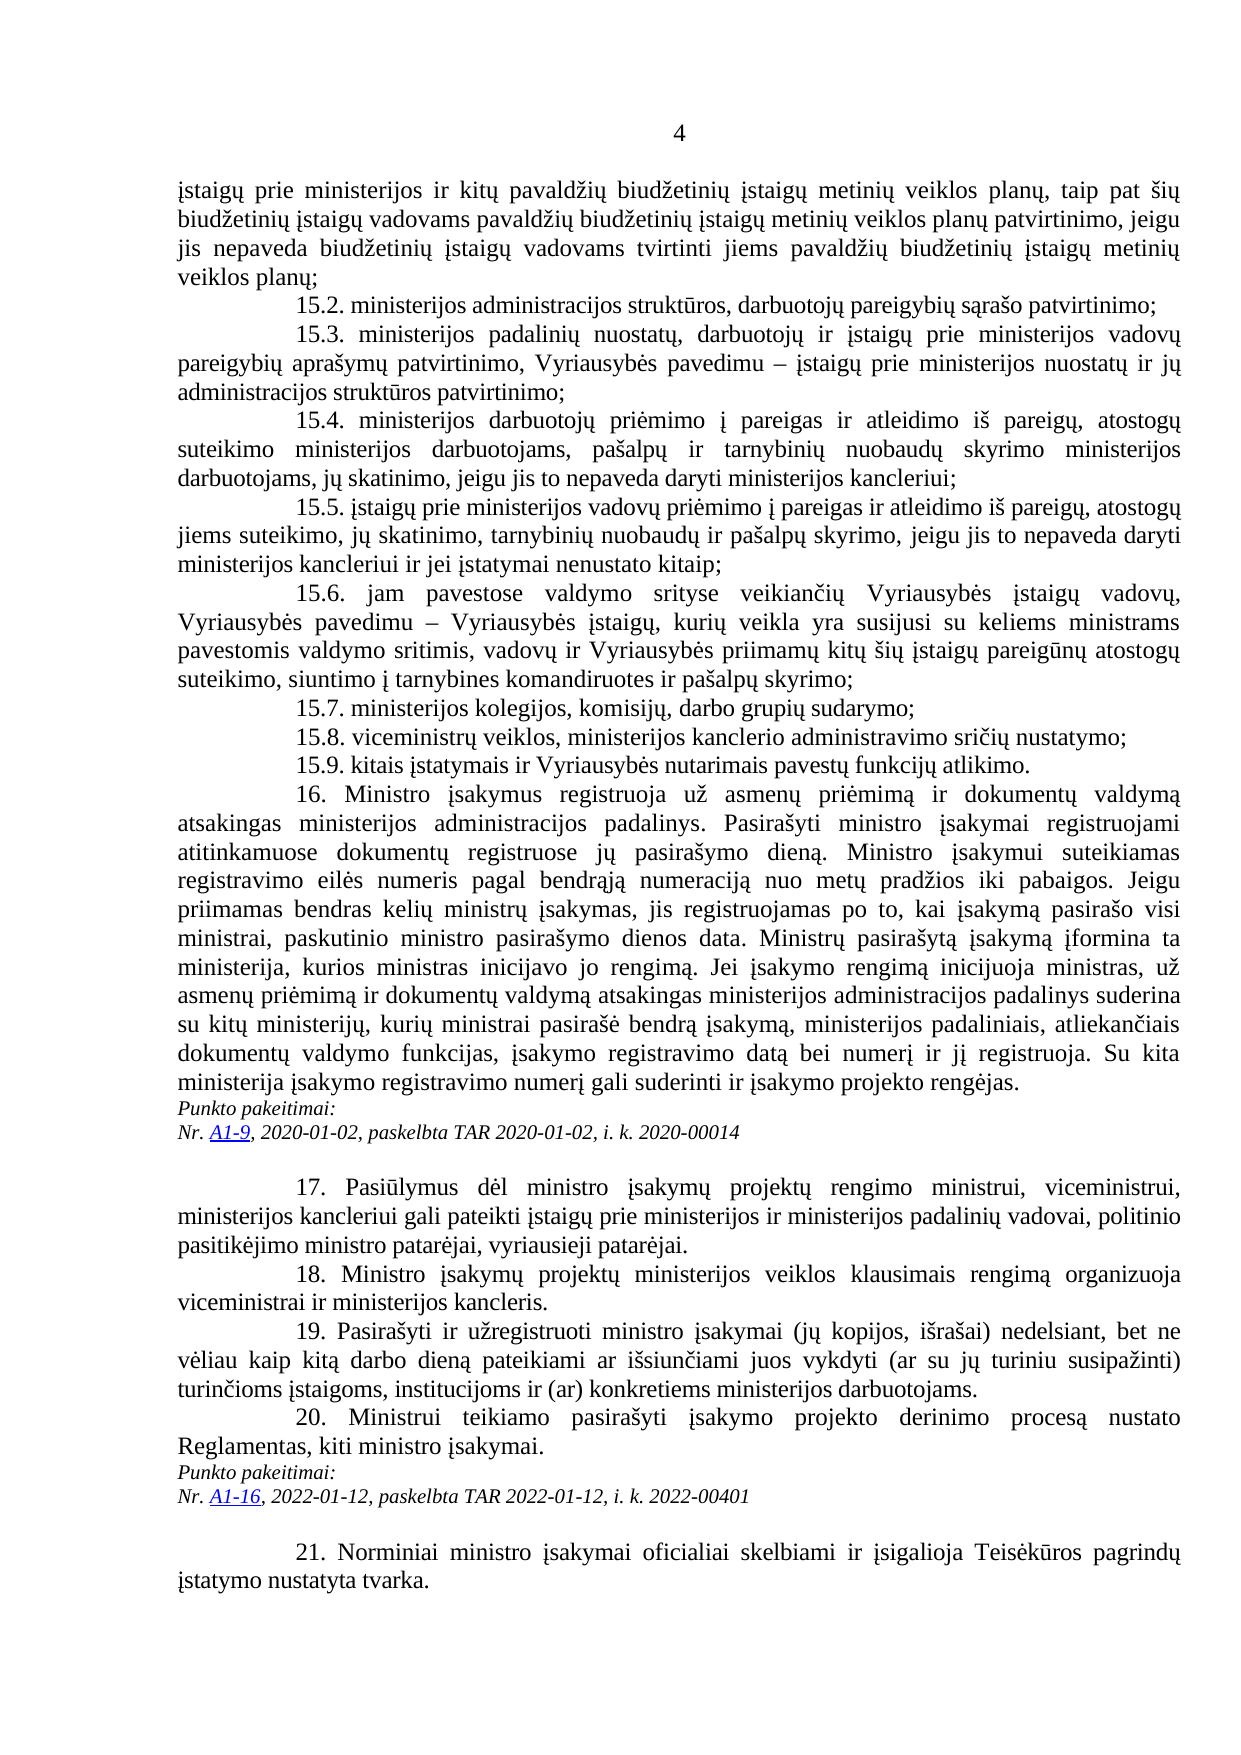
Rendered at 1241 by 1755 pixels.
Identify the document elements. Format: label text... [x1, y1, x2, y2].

text 19. Pasirašyti ir užregistruoti ministro įsakymai (jų kopijos, išrašai) nedelsiant, bet ne vėliau kaip kitą darbo dieną pateikiami ar išsiunčiami juos vykdyti (ar su jų turiniu susipažinti) turinčioms įstaigoms, institucijoms ir (ar) konkretiems ministerijos darbuotojams. [177, 1316, 1181, 1402]
text 15.9. kitais įstatymais ir Vyriausybės nutarimais pavestų funkcijų atlikimo. [177, 751, 1181, 779]
text 15.8. viceministrų veiklos, ministerijos kanclerio administravimo sričių nustatymo; [177, 722, 1181, 751]
text Punkto pakeitimai: [177, 1096, 1181, 1120]
text 15.7. ministerijos kolegijos, komisijų, darbo grupių sudarymo; [177, 693, 1181, 722]
text 15.2. ministerijos administracijos struktūros, darbuotojų pareigybių sąrašo patvirtinimo; [177, 291, 1181, 319]
text Punkto pakeitimai: [177, 1460, 1181, 1484]
text Nr. A1-16, 2022-01-12, paskelbta TAR 2022-01-12, i. k. 2022-00401 [177, 1484, 1181, 1508]
text įstaigų prie ministerijos ir kitų pavaldžių biudžetinių įstaigų metinių veiklos planų, taip pat šių biudžetinių įstaigų vadovams pavaldžių biudžetinių įstaigų metinių veiklos planų patvirtinimo, jeigu jis nepaveda biudžetinių įstaigų vadovams tvirtinti jiems pavaldžių biudžetinių įstaigų metinių veiklos planų; [177, 176, 1181, 291]
text 15.5. įstaigų prie ministerijos vadovų priėmimo į pareigas ir atleidimo iš pareigų, atostogų jiems suteikimo, jų skatinimo, tarnybinių nuobaudų ir pašalpų skyrimo, jeigu jis to nepaveda daryti ministerijos kancleriui ir jei įstatymai nenustato kitaip; [177, 492, 1181, 578]
text 17. Pasiūlymus dėl ministro įsakymų projektų rengimo ministrui, viceministrui, ministerijos kancleriui gali pateikti įstaigų prie ministerijos ir ministerijos padalinių vadovai, politinio pasitikėjimo ministro patarėjai, vyriausieji patarėjai. [177, 1172, 1181, 1259]
text 20. Ministrui teikiamo pasirašyti įsakymo projekto derinimo procesą nustato Reglamentas, kiti ministro įsakymai. [177, 1402, 1181, 1460]
text 21. Norminiai ministro įsakymai oficialiai skelbiami ir įsigalioja Teisėkūros pagrindų įstatymo nustatyta tvarka. [177, 1537, 1181, 1594]
text 15.6. jam pavestose valdymo srityse veikiančių Vyriausybės įstaigų vadovų, Vyriausybės pavedimu – Vyriausybės įstaigų, kurių veikla yra susijusi su keliems ministrams pavestomis valdymo sritimis, vadovų ir Vyriausybės priimamų kitų šių įstaigų pareigūnų atostogų suteikimo, siuntimo į tarnybines komandiruotes ir pašalpų skyrimo; [177, 578, 1181, 693]
text 15.4. ministerijos darbuotojų priėmimo į pareigas ir atleidimo iš pareigų, atostogų suteikimo ministerijos darbuotojams, pašalpų ir tarnybinių nuobaudų skyrimo ministerijos darbuotojams, jų skatinimo, jeigu jis to nepaveda daryti ministerijos kancleriui; [177, 406, 1181, 492]
text 18. Ministro įsakymų projektų ministerijos veiklos klausimais rengimą organizuoja viceministrai ir ministerijos kancleris. [177, 1259, 1181, 1316]
text 16. Ministro įsakymus registruoja už asmenų priėmimą ir dokumentų valdymą atsakingas ministerijos administracijos padalinys. Pasirašyti ministro įsakymai registruojami atitinkamuose dokumentų registruose jų pasirašymo dieną. Ministro įsakymui suteikiamas registravimo eilės numeris pagal bendrąją numeraciją nuo metų pradžios iki pabaigos. Jeigu priimamas bendras kelių ministrų įsakymas, jis registruojamas po to, kai įsakymą pasirašo visi ministrai, paskutinio ministro pasirašymo dienos data. Ministrų pasirašytą įsakymą įformina ta ministerija, kurios ministras inicijavo jo rengimą. Jei įsakymo rengimą inicijuoja ministras, už asmenų priėmimą ir dokumentų valdymą atsakingas ministerijos administracijos padalinys suderina su kitų ministerijų, kurių ministrai pasirašė bendrą įsakymą, ministerijos padaliniais, atliekančiais dokumentų valdymo funkcijas, įsakymo registravimo datą bei numerį ir jį registruoja. Su kita ministerija įsakymo registravimo numerį gali suderinti ir įsakymo projekto rengėjas. [177, 779, 1181, 1096]
text Nr. A1-9, 2020-01-02, paskelbta TAR 2020-01-02, i. k. 2020-00014 [177, 1120, 1181, 1144]
text 15.3. ministerijos padalinių nuostatų, darbuotojų ir įstaigų prie ministerijos vadovų pareigybių aprašymų patvirtinimo, Vyriausybės pavedimu – įstaigų prie ministerijos nuostatų ir jų administracijos struktūros patvirtinimo; [177, 319, 1181, 406]
